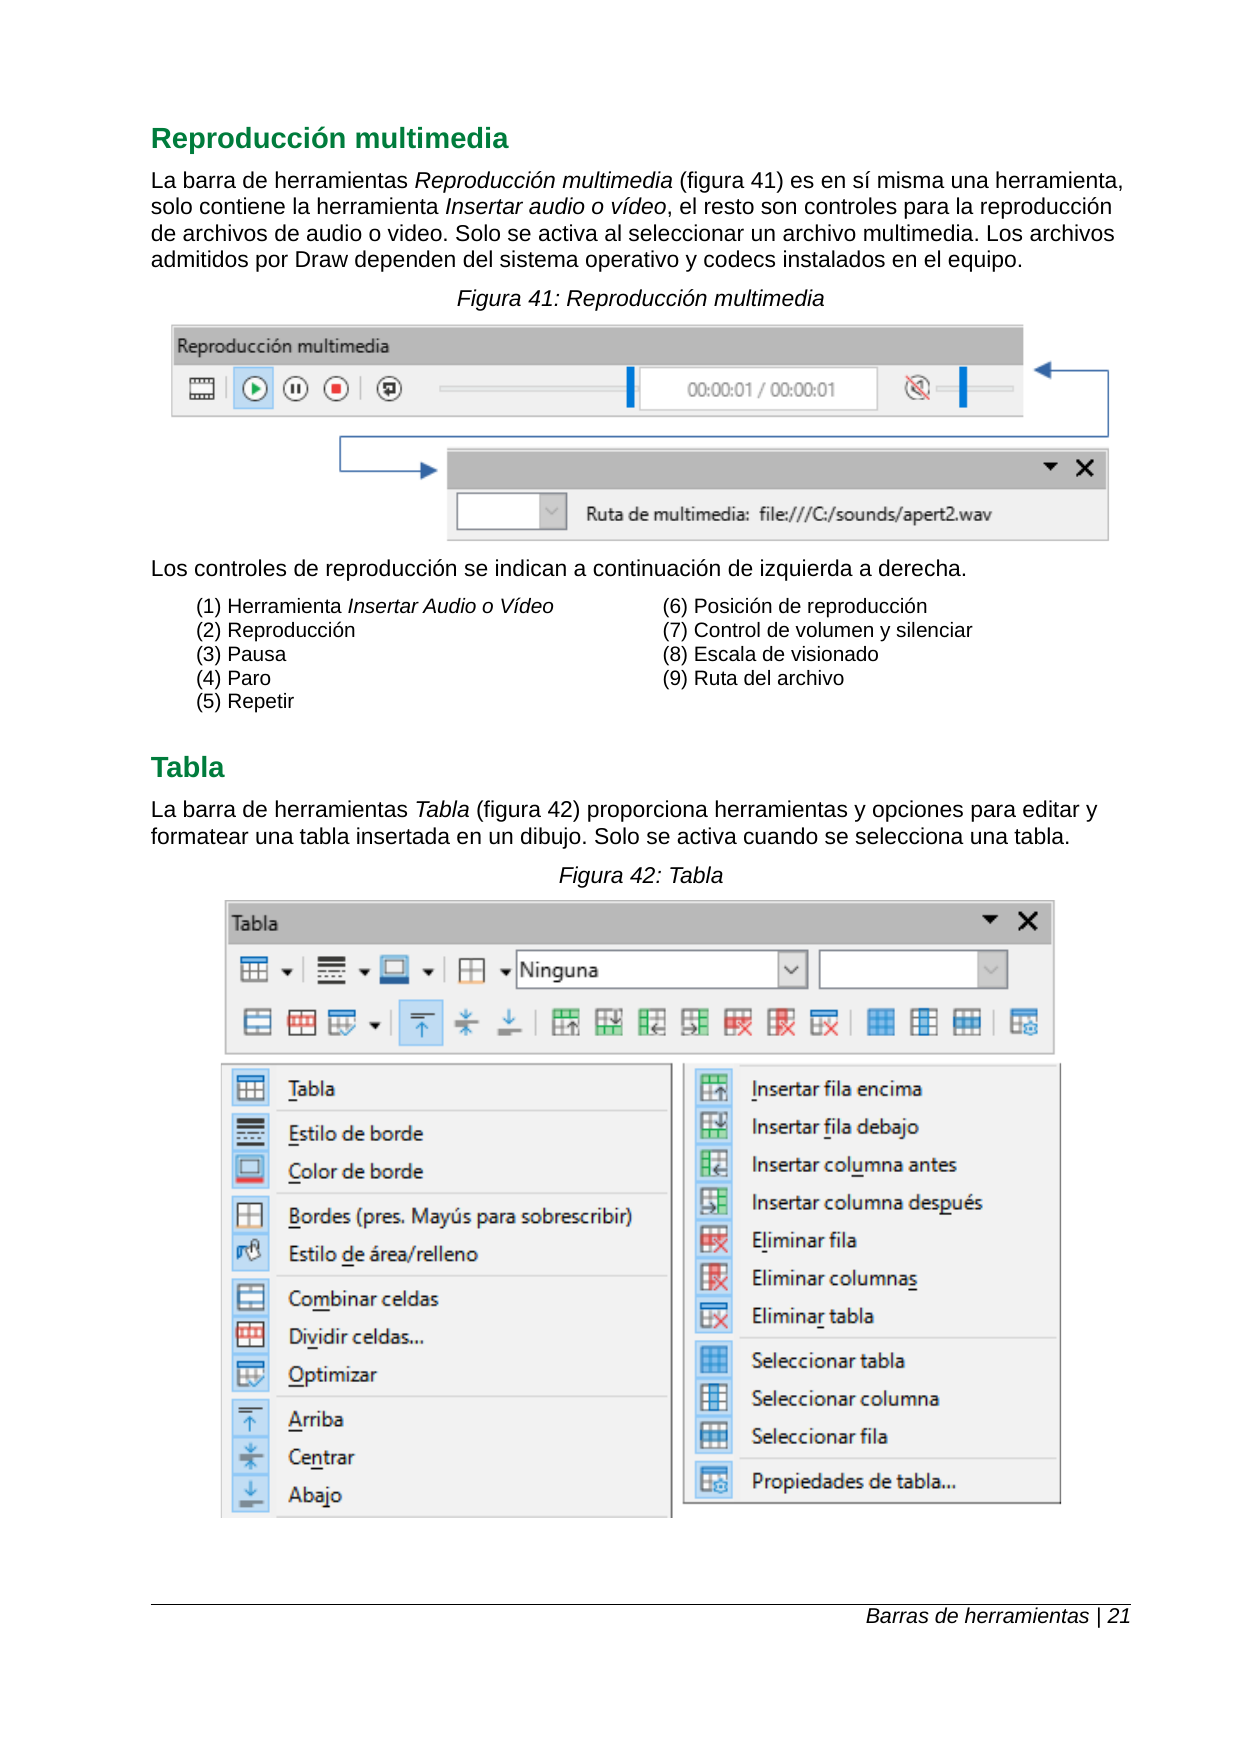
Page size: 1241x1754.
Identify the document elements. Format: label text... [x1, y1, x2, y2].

text La barra de herramientas Reproducción multimedia (figura 41) es en sí misma una herramienta, solo contiene la herramienta Insertar audio o vídeo, el resto son controles para la reproducción de archivos de audio o video. Solo se activa al seleccionar un archivo multimedia. Los archivos admitidos por Draw dependen del sistema operativo y codecs instalados en el equipo. [151, 167, 1131, 272]
table_header Herramienta Insertar Audio o Vídeo Reproducción Pausa Paro Repetir [174, 594, 641, 726]
table_header Posición de reproducción Control de volumen y silenciar Escala de visionado Ruta del archivo [641, 594, 1106, 726]
picture [220, 900, 1062, 1518]
subtitle Reproducción multimedia [151, 121, 1131, 154]
list Los controles de reproducción se indican a continuación de izquierda a derecha. [151, 554, 1131, 581]
text La barra de herramientas Tabla (figura 42) proporciona herramientas y opciones para editar y formatear una tabla insertada en un dibujo. Solo se activa cuando se selecciona una tabla. [151, 796, 1131, 849]
subtitle Tabla [151, 750, 1131, 784]
picture [171, 323, 1111, 543]
text Figura 42: Tabla [221, 862, 1061, 888]
text Figura 41: Reproducción multimedia [171, 285, 1110, 311]
